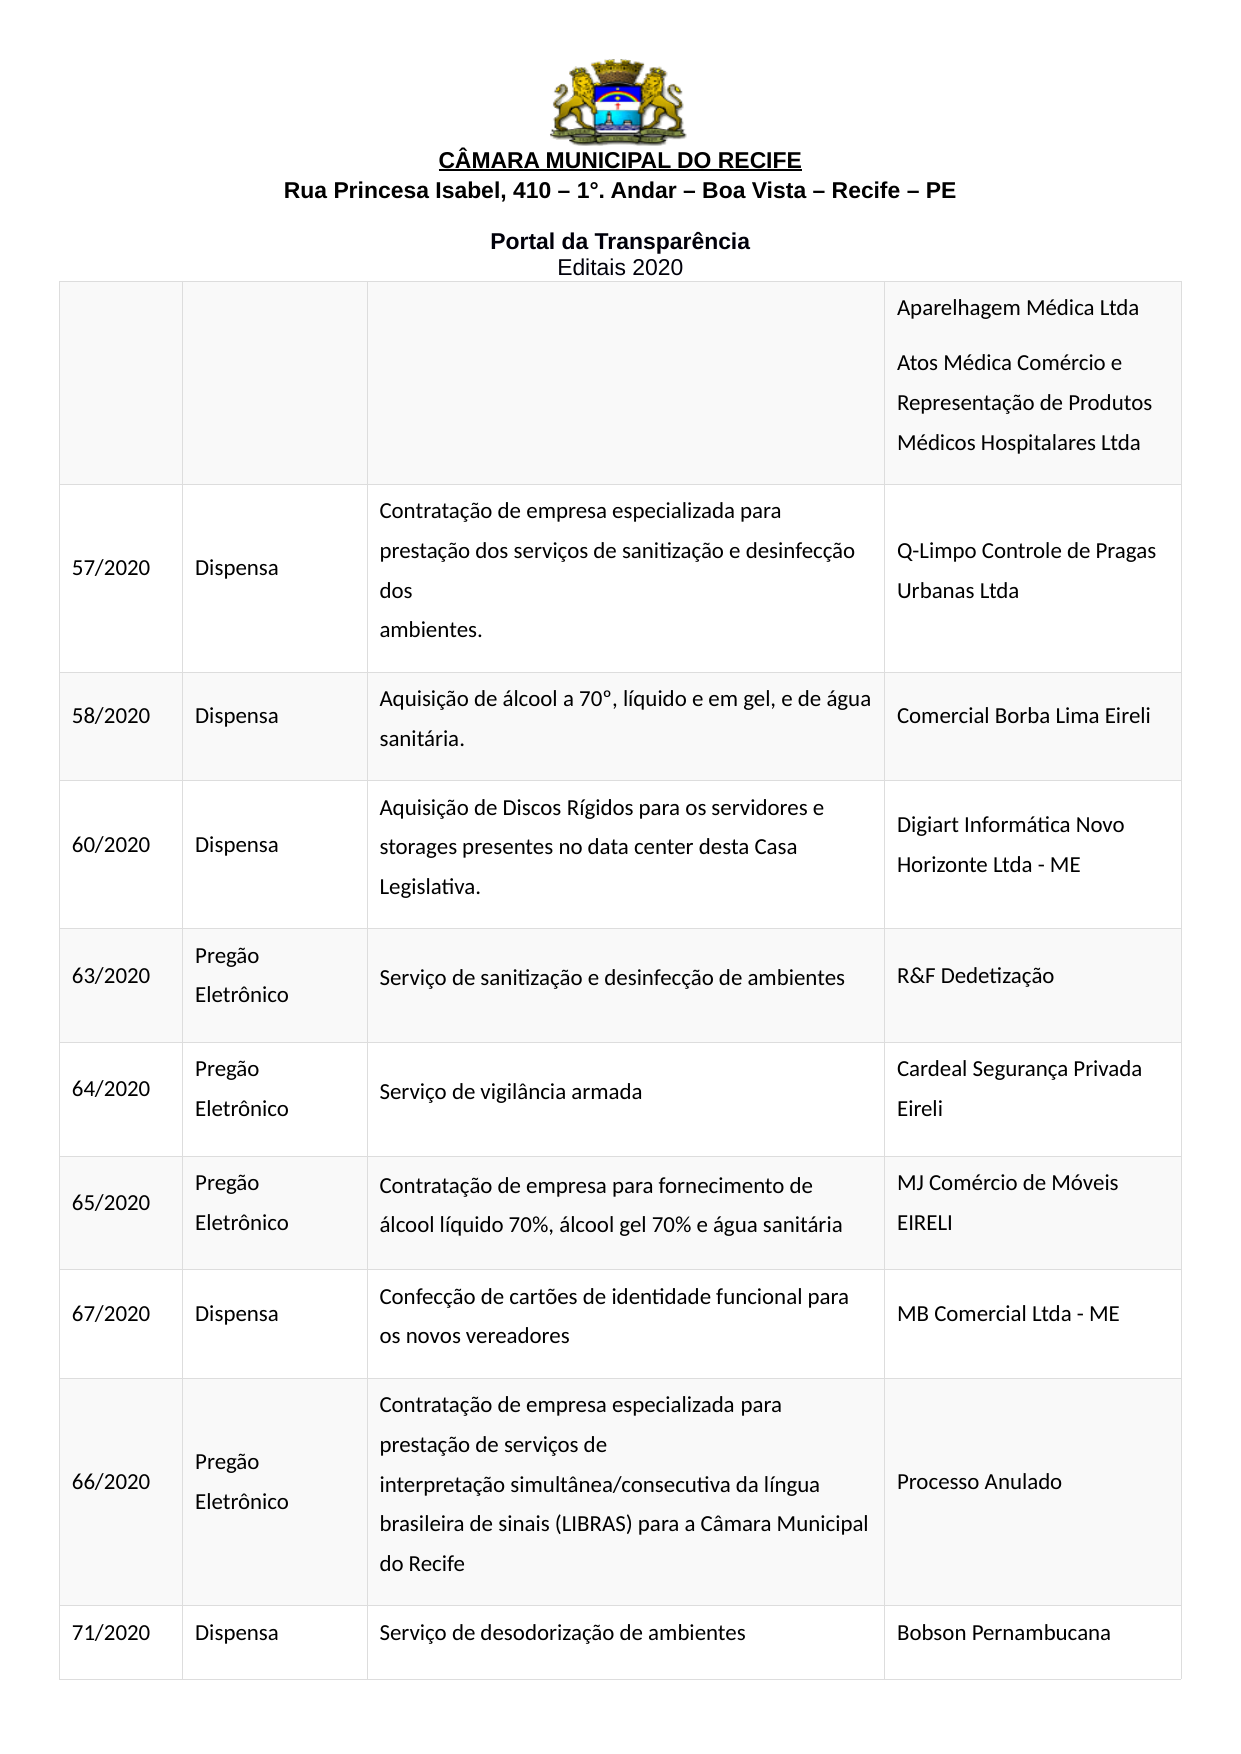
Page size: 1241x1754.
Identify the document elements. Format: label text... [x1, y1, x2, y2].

table_cell 63/2020 [60, 929, 182, 1042]
table_cell Pregão Eletrônico [183, 1043, 367, 1156]
table_cell [60, 282, 182, 484]
table_cell 60/2020 [60, 781, 182, 928]
table_cell Dispensa [183, 1606, 367, 1679]
table_cell Pregão Eletrônico [183, 1379, 367, 1605]
table_cell Serviço de vigilância armada [368, 1043, 884, 1156]
table_cell Contratação de empresa especializada para prestação de serviços de interpretação simultânea/consecutiva da língua brasileira de sinais (LIBRAS) para a Câmara Municipal do Recife [368, 1379, 884, 1605]
picture [549, 59, 691, 147]
table_cell Aquisição de álcool a 70º, líquido e em gel, e de água sanitária. [368, 673, 884, 780]
table_cell Contratação de empresa para fornecimento de álcool líquido 70%, álcool gel 70% e água sanitária [368, 1157, 884, 1269]
table_cell Digiart Informática Novo Horizonte Ltda - ME [885, 781, 1181, 928]
table_cell [368, 282, 884, 484]
table_cell 64/2020 [60, 1043, 182, 1156]
table_cell R&F Dedetização [885, 929, 1181, 1042]
table_cell MB Comercial Ltda - ME [885, 1270, 1181, 1378]
table_cell Dispensa [183, 673, 367, 780]
table_cell Comercial Borba Lima Eireli [885, 673, 1181, 780]
table_cell 67/2020 [60, 1270, 182, 1378]
table_cell Serviço de desodorização de ambientes [368, 1606, 884, 1679]
table_cell Pregão Eletrônico [183, 1157, 367, 1269]
table_cell [183, 282, 367, 484]
table_cell Cardeal Segurança Privada Eireli [885, 1043, 1181, 1156]
table_cell Aquisição de Discos Rígidos para os servidores e storages presentes no data center desta Casa Legislativa. [368, 781, 884, 928]
table_cell Serviço de sanitização e desinfecção de ambientes [368, 929, 884, 1042]
table_cell Dispensa [183, 781, 367, 928]
table_cell 71/2020 [60, 1606, 182, 1679]
table_cell 66/2020 [60, 1379, 182, 1605]
table_cell Dispensa [183, 485, 367, 672]
table_cell MJ Comércio de Móveis EIRELI [885, 1157, 1181, 1269]
table_cell Confecção de cartões de identidade funcional para os novos vereadores [368, 1270, 884, 1378]
table_cell Aparelhagem Médica Ltda Atos Médica Comércio e Representação de Produtos Médicos Hospitalares Ltda [885, 282, 1181, 484]
table_cell Dispensa [183, 1270, 367, 1378]
table_cell Processo Anulado [885, 1379, 1181, 1605]
table_cell Contratação de empresa especializada para prestação dos serviços de sanitização e desinfecção dos ambientes. [368, 485, 884, 672]
table_cell Pregão Eletrônico [183, 929, 367, 1042]
table_cell Bobson Pernambucana [885, 1606, 1181, 1679]
table_cell 57/2020 [60, 485, 182, 672]
table_cell Q-Limpo Controle de Pragas Urbanas Ltda [885, 485, 1181, 672]
table_cell 58/2020 [60, 673, 182, 780]
table_cell 65/2020 [60, 1157, 182, 1269]
